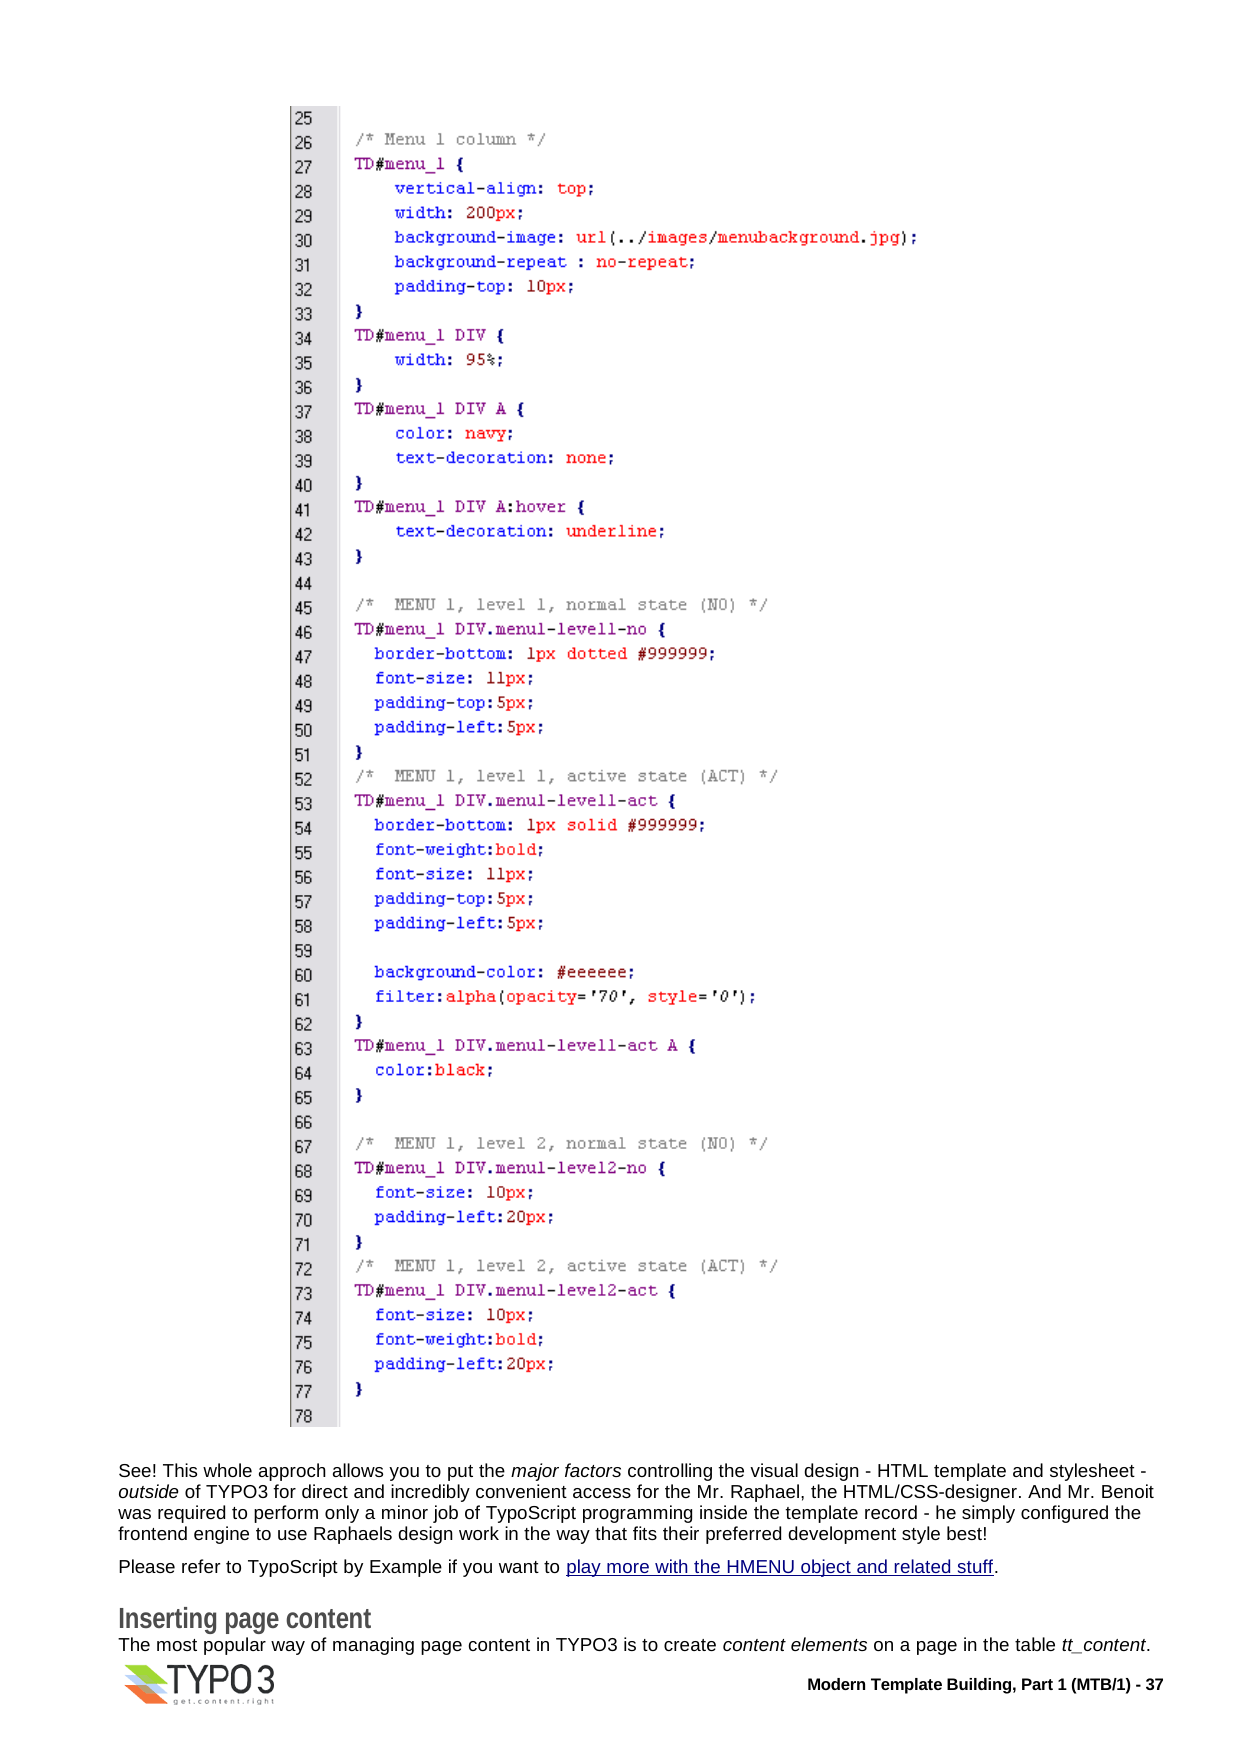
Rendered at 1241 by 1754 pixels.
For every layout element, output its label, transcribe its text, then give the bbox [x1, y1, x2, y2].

picture [119, 1659, 280, 1710]
text The most popular way of managing page content in TYPO3 is to create content elements on a page in the table tt_content. [118, 1635, 1163, 1656]
picture [290, 106, 992, 1427]
text See! This whole approch allows you to put the major factors controlling the visual design - HTML template and stylesheet - outside of TYPO3 for direct and incredibly convenient access for the Mr. Raphael, the HTML/CSS-designer. And Mr. Benoit was required to perform only a minor job of TypoScript programming inside the template record - he simply configured the frontend engine to use Raphaels design work in the way that fits their preferred development style best! [118, 1460, 1163, 1544]
text Please refer to TypoScript by Example if you want to play more with the HMENU object and related stuff. [118, 1557, 1163, 1578]
subtitle Inserting page content [118, 1602, 1163, 1635]
